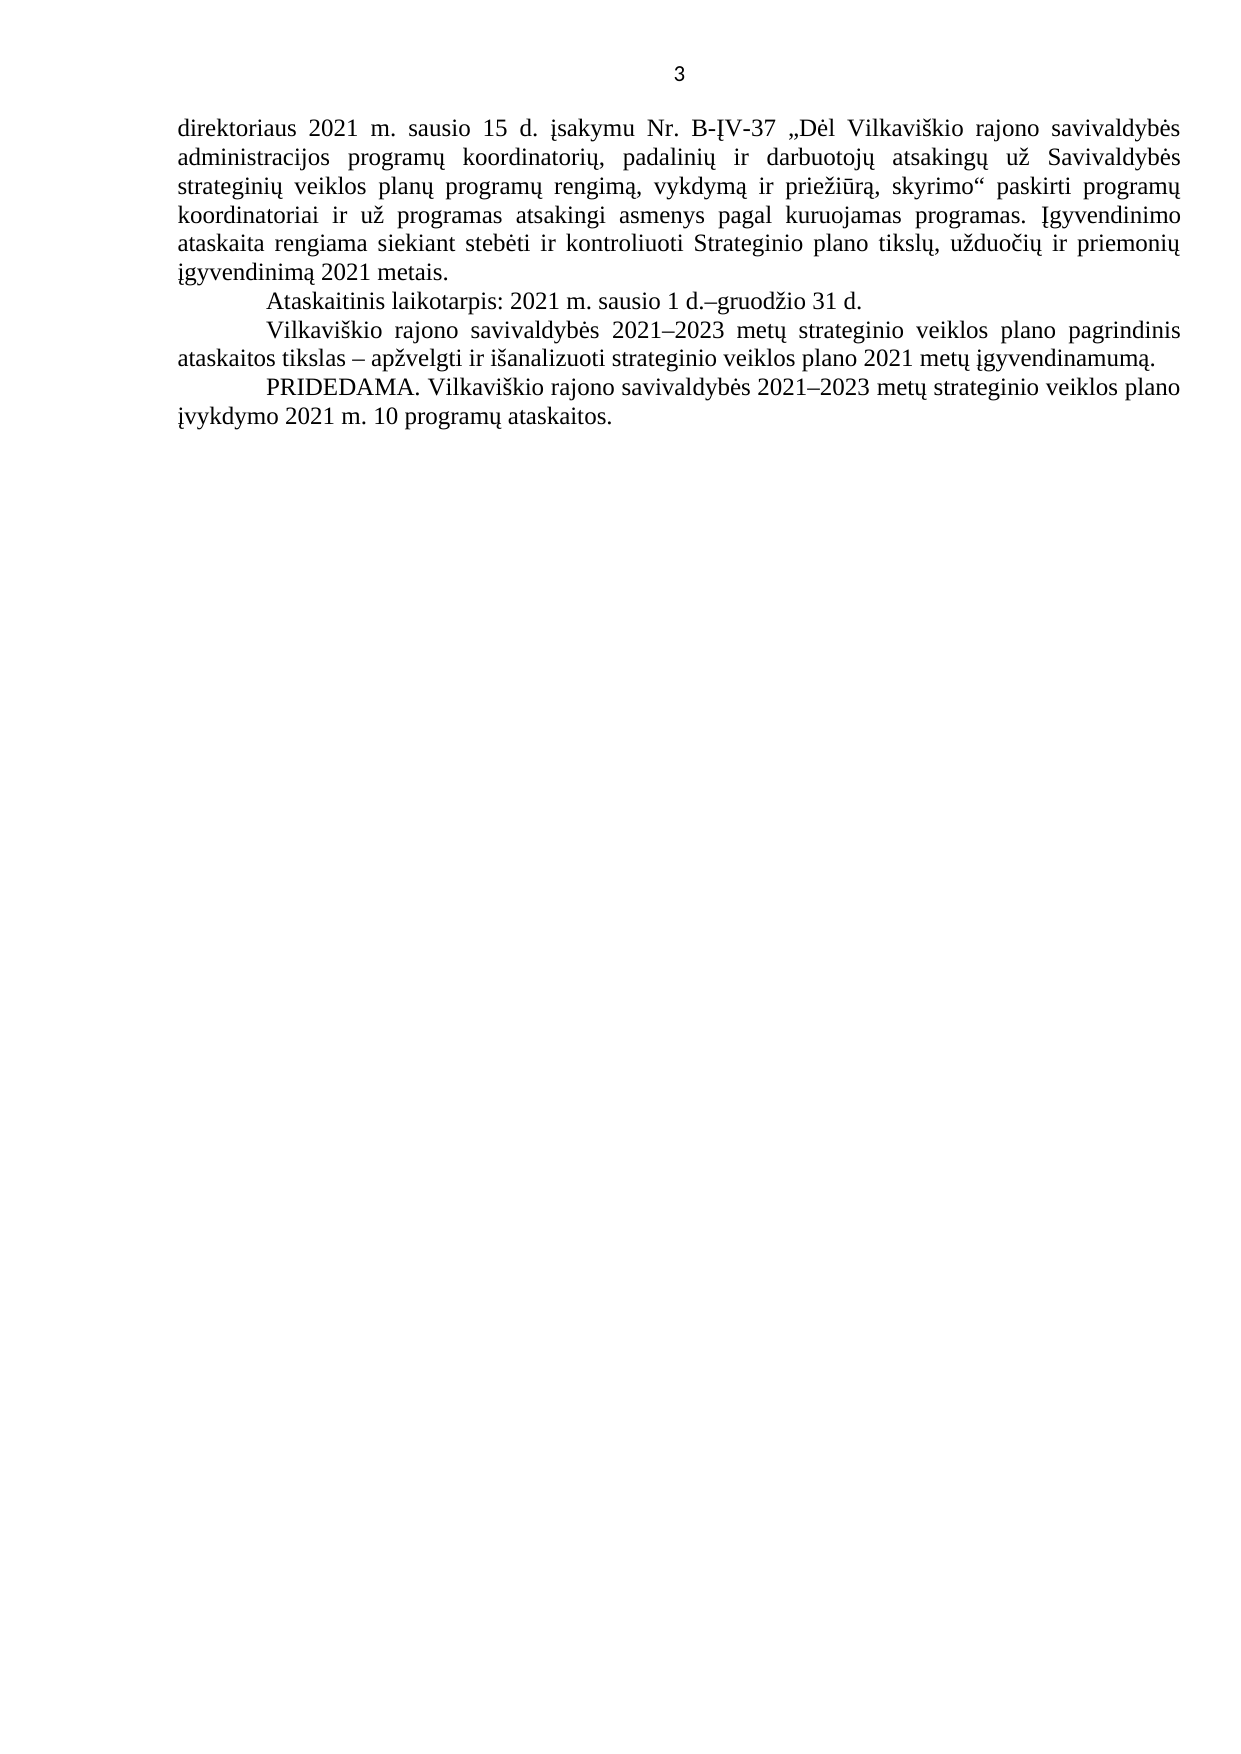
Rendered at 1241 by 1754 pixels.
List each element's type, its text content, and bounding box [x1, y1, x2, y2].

text PRIDEDAMA. Vilkaviškio rajono savivaldybės 2021–2023 metų strateginio veiklos plano įvykdymo 2021 m. 10 programų ataskaitos. [177, 372, 1181, 430]
text direktoriaus 2021 m. sausio 15 d. įsakymu Nr. B-ĮV-37 „Dėl Vilkaviškio rajono savivaldybės administracijos programų koordinatorių, padalinių ir darbuotojų atsakingų už Savivaldybės strateginių veiklos planų programų rengimą, vykdymą ir priežiūrą, skyrimo“ paskirti programų koordinatoriai ir už programas atsakingi asmenys pagal kuruojamas programas. Įgyvendinimo ataskaita rengiama siekiant stebėti ir kontroliuoti Strateginio plano tikslų, užduočių ir priemonių įgyvendinimą 2021 metais. [177, 113, 1181, 286]
text Vilkaviškio rajono savivaldybės 2021–2023 metų strateginio veiklos plano pagrindinis ataskaitos tikslas – apžvelgti ir išanalizuoti strateginio veiklos plano 2021 metų įgyvendinamumą. [177, 315, 1181, 372]
text Ataskaitinis laikotarpis: 2021 m. sausio 1 d.–gruodžio 31 d. [177, 286, 1181, 315]
